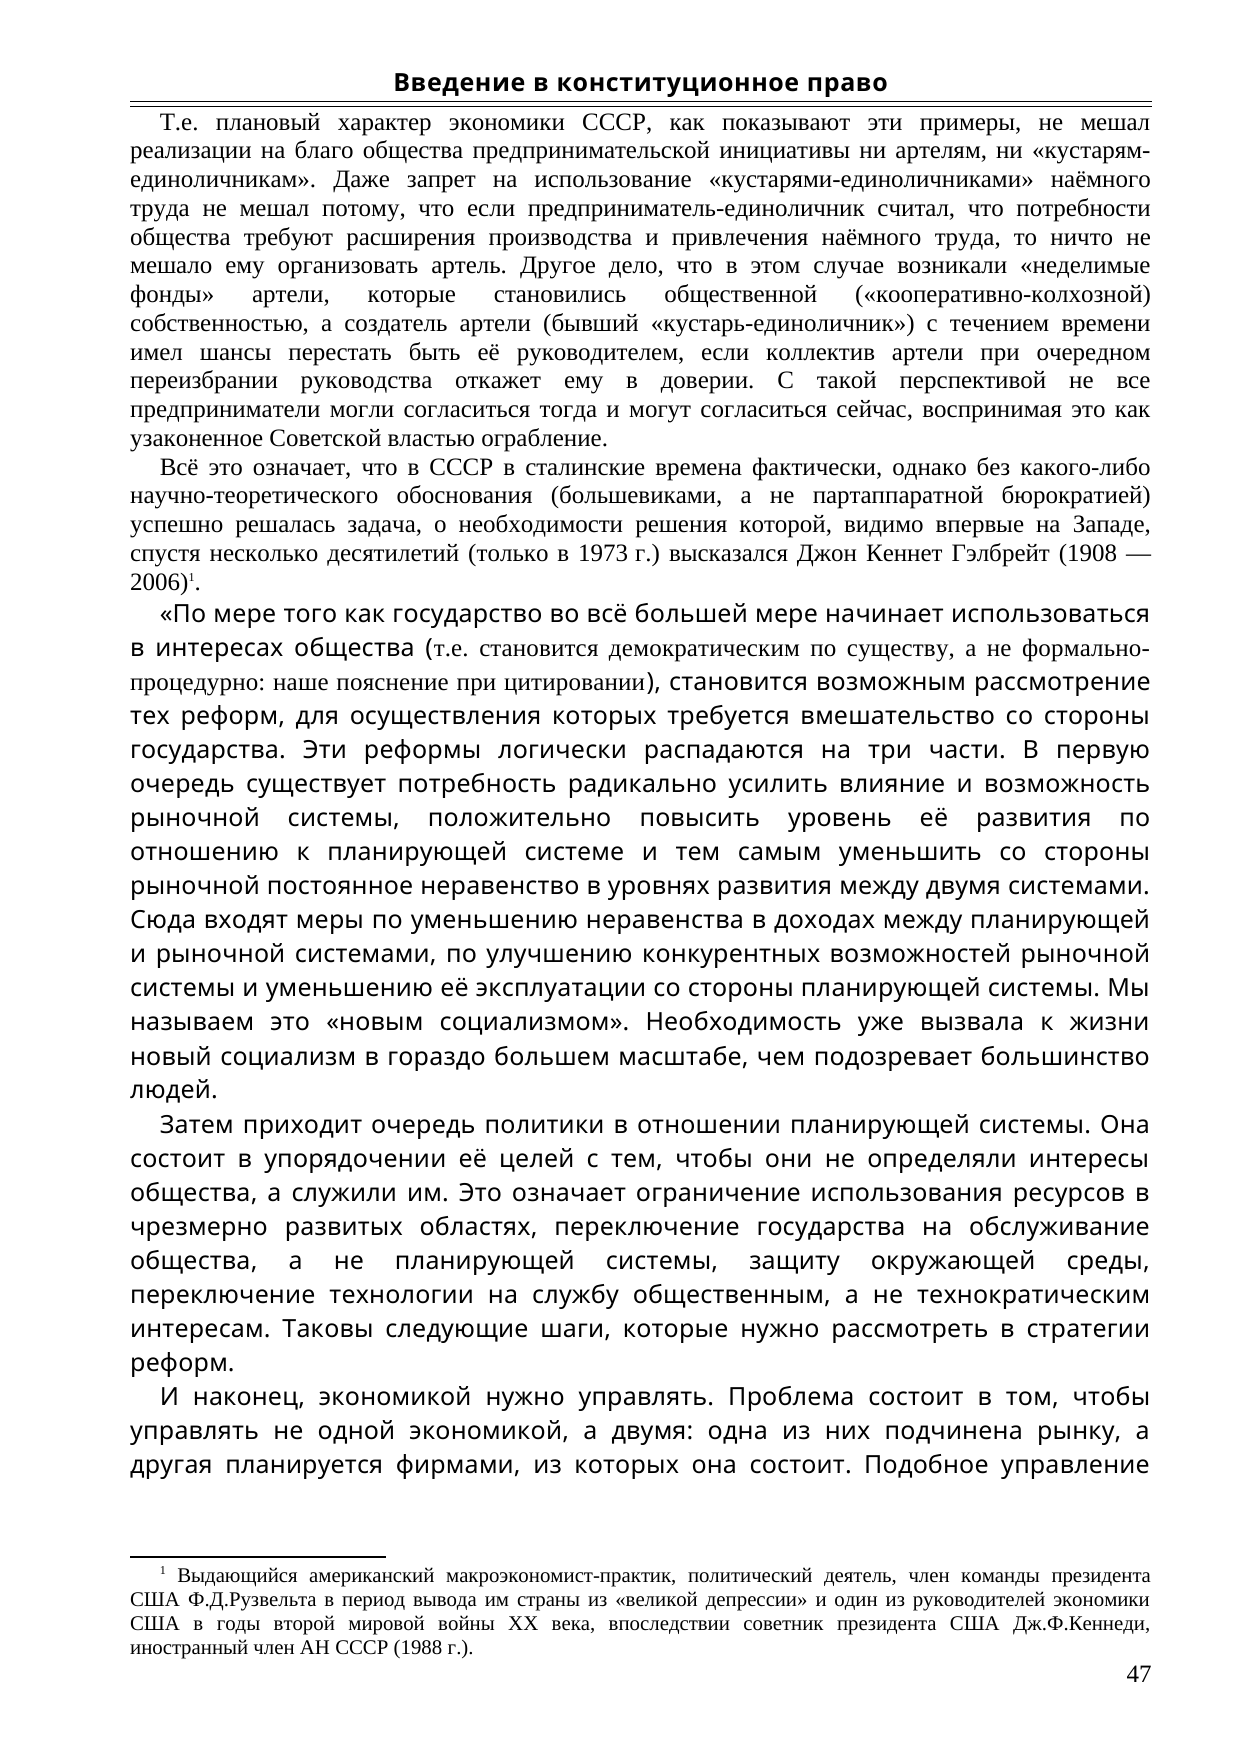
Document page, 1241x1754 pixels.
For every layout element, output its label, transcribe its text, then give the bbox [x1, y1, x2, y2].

text Всё это означает, что в СССР в сталинские времена фактически, однако без какого-либо научно-теоретического обоснования (большевиками, а не партаппаратной бюрократией) успешно решалась задача, о необходимости решения которой, видимо впервые на Западе, спустя несколько десятилетий (только в 1973 г.) высказался Джон Кеннет Гэлбрейт (1908 — 2006). [130, 452, 1152, 595]
text Выдающийся американский макроэкономист-практик, политический деятель, член команды президента США Ф.Д.Рузвельта в период вывода им страны из «великой депрессии» и один из руководителей экономики США в годы второй мировой войны ХХ века, впоследствии советник президента США Дж.Ф.Кеннеди, иностранный член АН СССР (1988 г.). [130, 1563, 1152, 1659]
text Затем приходит очередь политики в отношении планирующей системы. Она состоит в упорядочении её целей с тем, чтобы они не определяли интересы общества, а служили им. Это означает ограничение использования ресурсов в чрезмерно развитых областях, переключение государства на обслуживание общества, а не планирующей системы, защиту окружающей среды, переключение технологии на службу общественным, а не технократическим интересам. Таковы следующие шаги, которые нужно рассмотреть в стратегии реформ. [130, 1106, 1152, 1379]
text Т.е. плановый характер экономики СССР, как показывают эти примеры, не мешал реализации на благо общества предпринимательской инициативы ни артелям, ни «кустарям-единоличникам». Даже запрет на использование «кустарями-единоличниками» наёмного труда не мешал потому, что если предприниматель-единоличник считал, что потребности общества требуют расширения производства и привлечения наёмного труда, то ничто не мешало ему организовать артель. Другое дело, что в этом случае возникали «неделимые фонды» артели, которые становились общественной («кооперативно-колхозной) собственностью, а создатель артели (бывший «кустарь-единоличник») с течением времени имел шансы перестать быть её руководителем, если коллектив артели при очередном переизбрании руководства откажет ему в доверии. С такой перспективой не все предприниматели могли согласиться тогда и могут согласиться сейчас, воспринимая это как узаконенное Советской властью ограбление. [130, 107, 1152, 452]
text «По мере того как государство во всё большей мере начинает использоваться в интересах общества (т.е. становится демократическим по существу, а не формально-процедурно: наше пояснение при цитировании), становится возможным рассмотрение тех реформ, для осуществления которых требуется вмешательство со стороны государства. Эти реформы логически распадаются на три части. В первую очередь существует потребность радикально усилить влияние и возможность рыночной системы, положительно повысить уровень её развития по отношению к планирующей системе и тем самым уменьшить со стороны рыночной постоянное неравенство в уровнях развития между двумя системами. Сюда входят меры по уменьшению неравенства в доходах между планирующей и рыночной системами, по улучшению конкурентных возможностей рыночной системы и уменьшению её эксплуатации со стороны планирующей системы. Мы называем это «новым социализмом». Необходимость уже вызвала к жизни новый социализм в гораздо большем масштабе, чем подозревает большинство людей. [130, 595, 1152, 1106]
text И наконец, экономикой нужно управлять. Проблема состоит в том, чтобы управлять не одной экономикой, а двумя: одна из них подчинена рынку, а другая планируется фирмами, из которых она состоит. Подобное управление [130, 1379, 1152, 1481]
